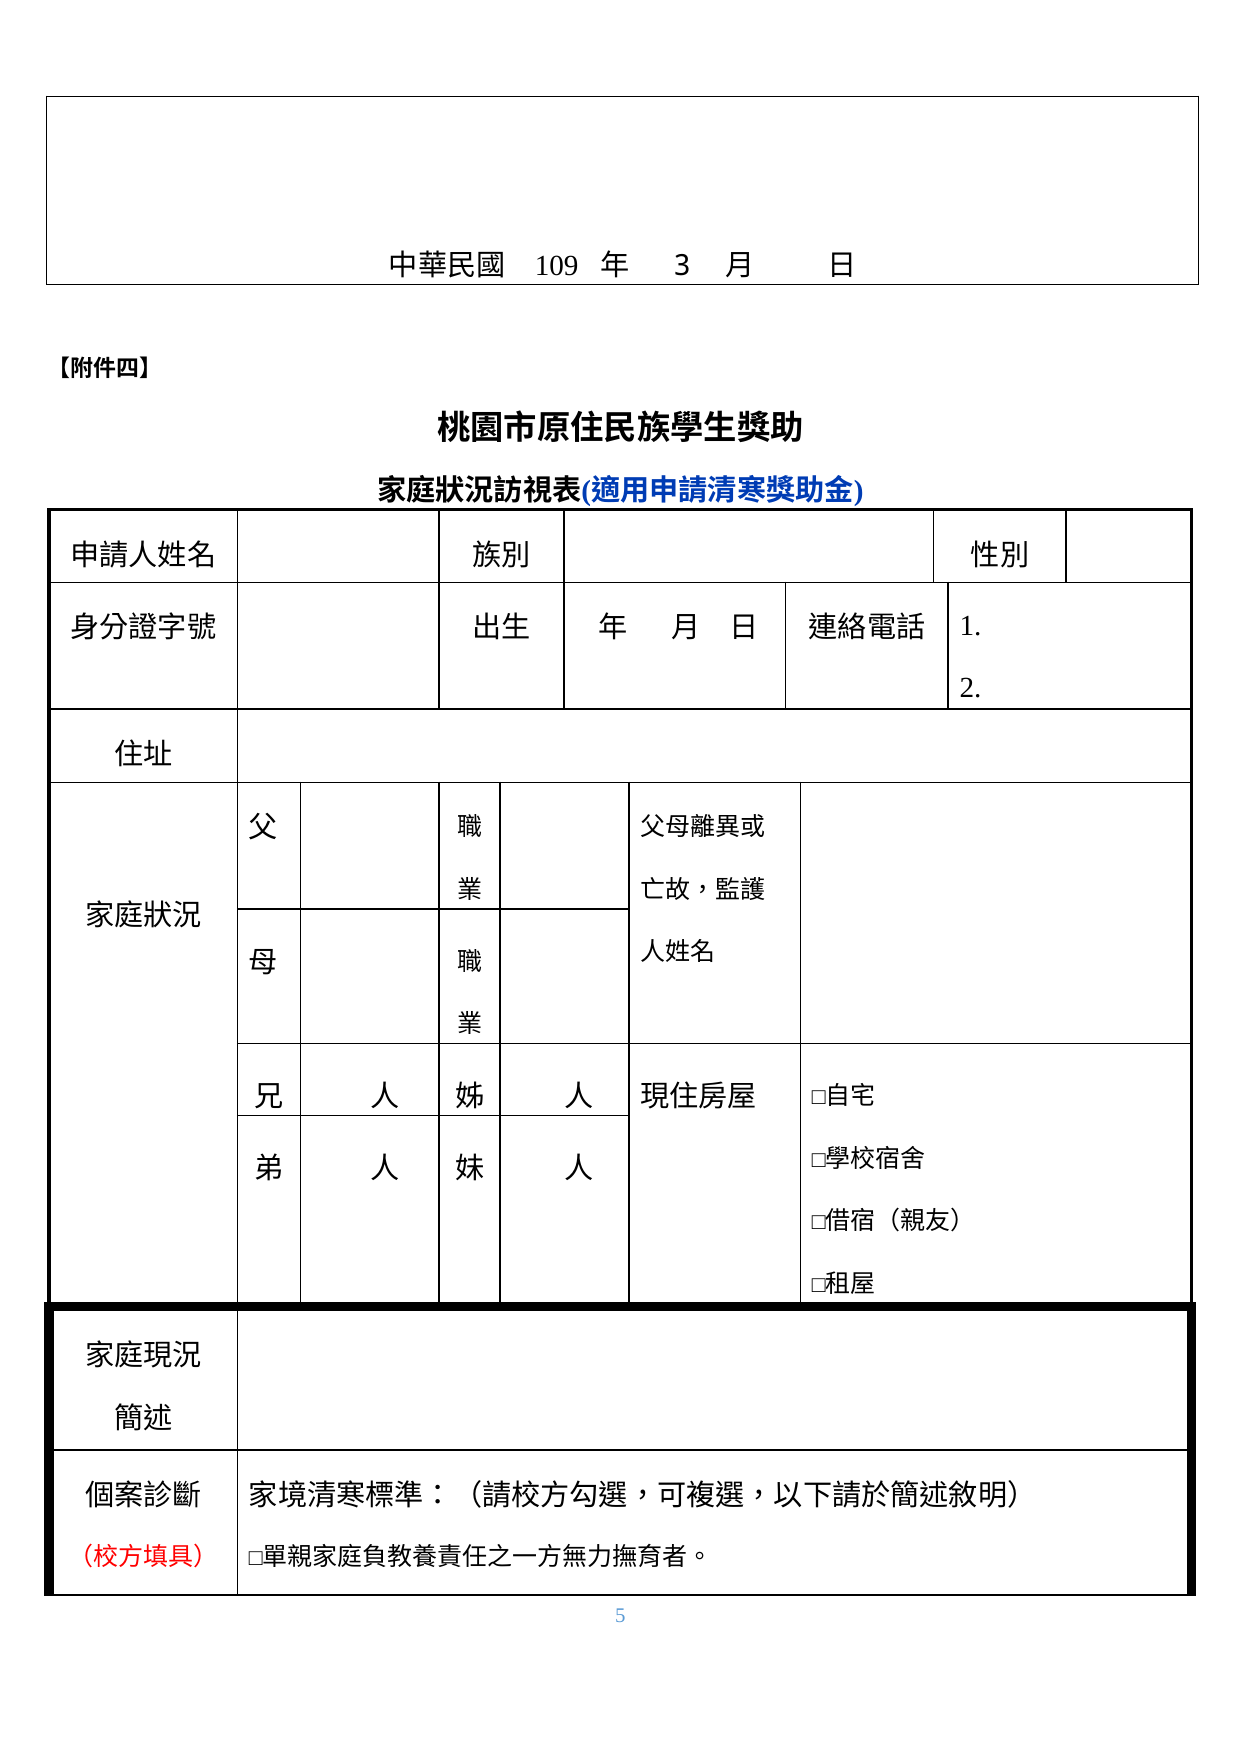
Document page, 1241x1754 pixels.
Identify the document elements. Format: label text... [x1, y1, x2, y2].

table_cell 住址 [51, 710, 237, 782]
text 家庭狀況訪視表(適用申請清寒獎助金) [47, 446, 1193, 508]
table_cell [301, 783, 438, 908]
table_cell 弟 [238, 1116, 300, 1302]
table_cell 身分證字號 [51, 583, 237, 708]
table_cell 父 [238, 783, 300, 908]
table_header [1067, 511, 1190, 582]
table_cell [501, 783, 628, 908]
table_cell (金融帳戶封面影本黏貼處) 中華民國 109 年 3 月 日 [47, 97, 1198, 284]
table_cell 家庭狀況 [51, 783, 237, 1302]
table_header 族別 [440, 511, 563, 582]
table_cell 連絡電話 [786, 583, 947, 708]
table_cell 家境清寒標準：（請校方勾選，可複選，以下請於簡述敘明） □單親家庭負教養責任之一方無力撫育者。 [238, 1451, 1187, 1594]
table_cell 職業 [440, 783, 499, 908]
table_cell 父母離異或亡故，監護人姓名 [630, 783, 800, 1043]
table_cell 年 月 日 [565, 583, 785, 708]
table_header 性別 [934, 511, 1065, 582]
table_cell 母 [238, 910, 300, 1043]
table_cell 職業 [440, 910, 499, 1043]
table_cell 1. 2. [949, 583, 1190, 708]
table_cell [301, 910, 438, 1043]
table_cell [238, 583, 438, 708]
table_cell 人 [301, 1044, 438, 1114]
table_cell 兄 [238, 1044, 300, 1114]
text 【附件四】 [47, 350, 1208, 383]
table_cell 人 [301, 1116, 438, 1302]
table_cell [238, 710, 1190, 782]
table_cell 出生 [440, 583, 563, 708]
table_cell 妹 [440, 1116, 499, 1302]
text 桃園市原住民族學生獎助 [47, 383, 1193, 446]
table_cell [801, 783, 1190, 1043]
table_cell 人 [501, 1044, 628, 1114]
table_cell 人 [501, 1116, 628, 1302]
table_header 申請人姓名 [51, 511, 237, 582]
table_cell 家庭現況 簡述 [54, 1311, 237, 1449]
table_cell 現住房屋 [630, 1044, 800, 1302]
table_header [565, 511, 933, 582]
table_cell [238, 1311, 1187, 1449]
table_cell [501, 910, 628, 1043]
table_cell 個案診斷 （校方填具） [54, 1451, 237, 1594]
table_cell □自宅 □學校宿舍 □借宿（親友） □租屋 [801, 1044, 1190, 1302]
table_cell 姊 [440, 1044, 499, 1114]
table_header [238, 511, 438, 582]
